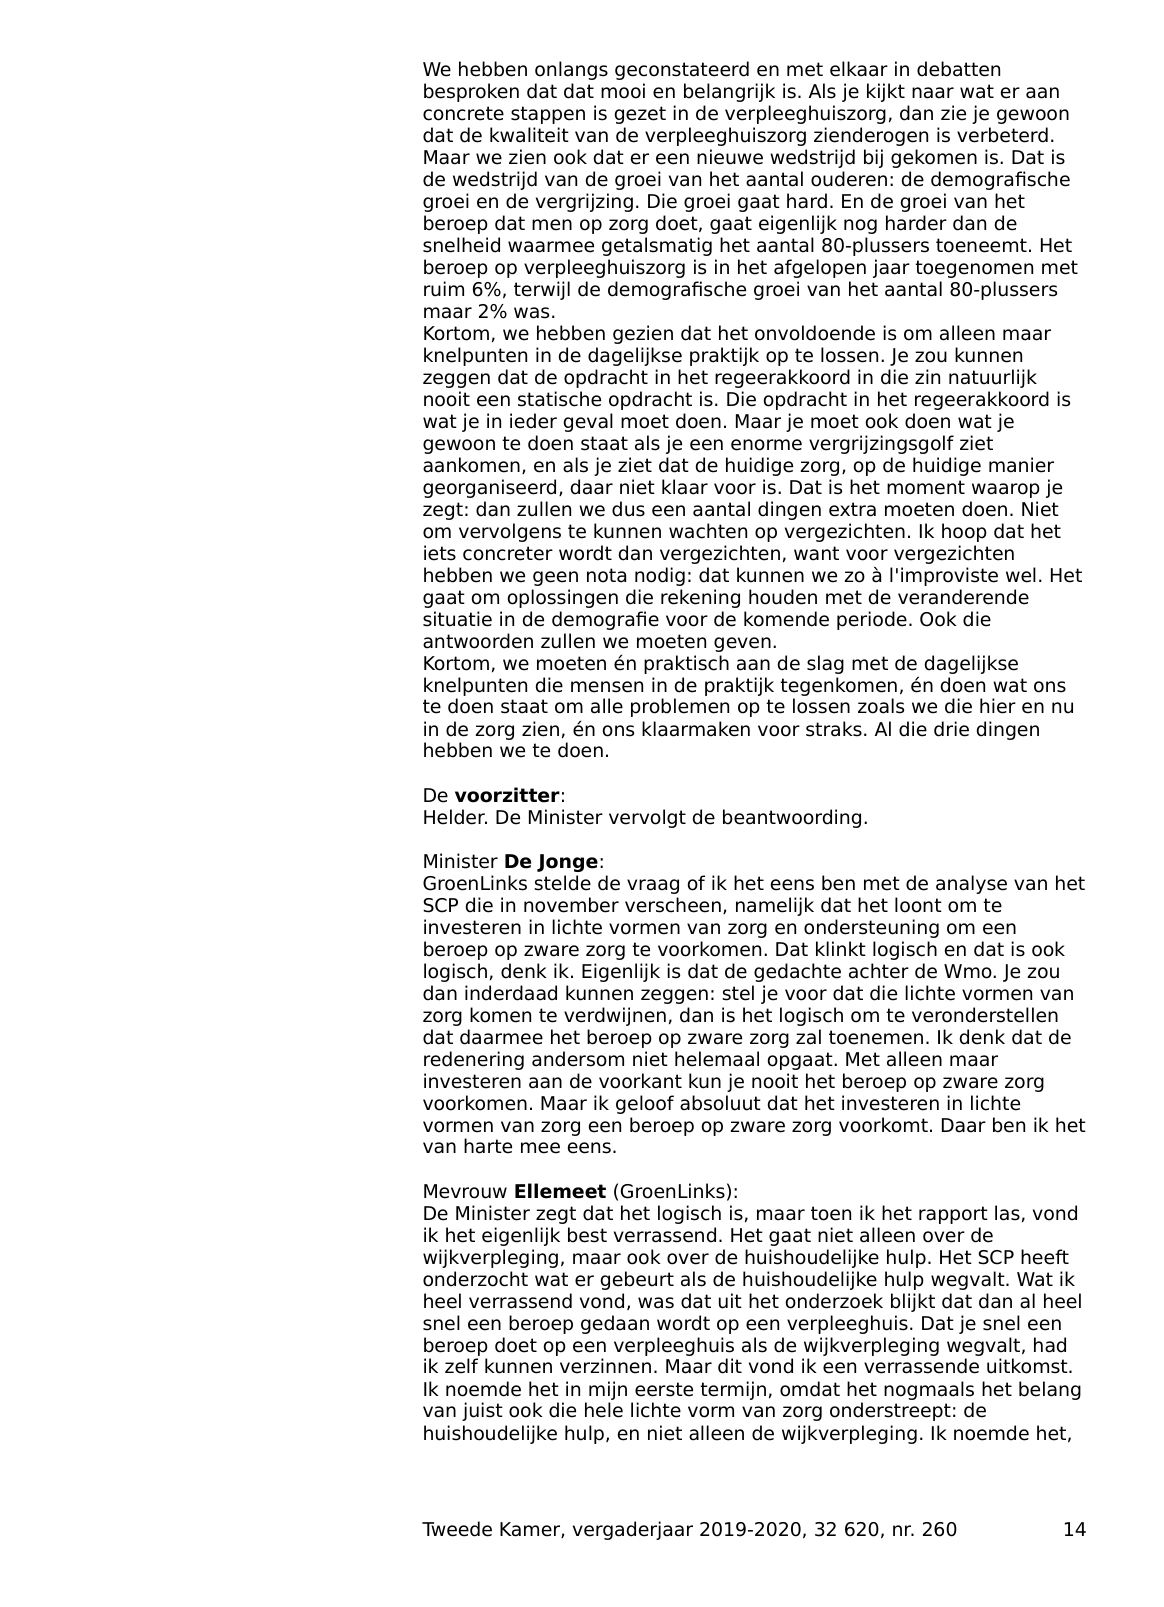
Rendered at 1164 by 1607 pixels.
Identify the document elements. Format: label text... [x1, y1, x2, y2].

text Helder. De Minister vervolgt de beantwoording. [422, 807, 1087, 828]
text Minister De Jonge: [422, 851, 1087, 873]
text De voorzitter: [422, 784, 1087, 807]
text Kortom, we hebben gezien dat het onvoldoende is om alleen maar knelpunten in de dagelijkse praktijk op te lossen. Je zou kunnen zeggen dat de opdracht in het regeerakkoord in die zin natuurlijk nooit een statische opdracht is. Die opdracht in het regeerakkoord is wat je in ieder geval moet doen. Maar je moet ook doen wat je gewoon te doen staat als je een enorme vergrijzingsgolf ziet aankomen, en als je ziet dat de huidige zorg, op de huidige manier georganiseerd, daar niet klaar voor is. Dat is het moment waarop je zegt: dan zullen we dus een aantal dingen extra moeten doen. Niet om vervolgens te kunnen wachten op vergezichten. Ik hoop dat het iets concreter wordt dan vergezichten, want voor vergezichten hebben we geen nota nodig: dat kunnen we zo à l'improviste wel. Het gaat om oplossingen die rekening houden met de veranderende situatie in de demografie voor de komende periode. Ook die antwoorden zullen we moeten geven. [422, 323, 1087, 652]
text We hebben onlangs geconstateerd en met elkaar in debatten besproken dat dat mooi en belangrijk is. Als je kijkt naar wat er aan concrete stappen is gezet in de verpleeghuiszorg, dan zie je gewoon dat de kwaliteit van de verpleeghuiszorg zienderogen is verbeterd. Maar we zien ook dat er een nieuwe wedstrijd bij gekomen is. Dat is de wedstrijd van de groei van het aantal ouderen: de demografische groei en de vergrijzing. Die groei gaat hard. En de groei van het beroep dat men op zorg doet, gaat eigenlijk nog harder dan de snelheid waarmee getalsmatig het aantal 80-plussers toeneemt. Het beroep op verpleeghuiszorg is in het afgelopen jaar toegenomen met ruim 6%, terwijl de demografische groei van het aantal 80-plussers maar 2% was. [422, 59, 1087, 323]
text Mevrouw Ellemeet (GroenLinks): [422, 1181, 1087, 1203]
text GroenLinks stelde de vraag of ik het eens ben met de analyse van het SCP die in november verscheen, namelijk dat het loont om te investeren in lichte vormen van zorg en ondersteuning om een beroep op zware zorg te voorkomen. Dat klinkt logisch en dat is ook logisch, denk ik. Eigenlijk is dat de gedachte achter de Wmo. Je zou dan inderdaad kunnen zeggen: stel je voor dat die lichte vormen van zorg komen te verdwijnen, dan is het logisch om te veronderstellen dat daarmee het beroep op zware zorg zal toenemen. Ik denk dat de redenering andersom niet helemaal opgaat. Met alleen maar investeren aan de voorkant kun je nooit het beroep op zware zorg voorkomen. Maar ik geloof absoluut dat het investeren in lichte vormen van zorg een beroep op zware zorg voorkomt. Daar ben ik het van harte mee eens. [422, 873, 1087, 1158]
text Kortom, we moeten én praktisch aan de slag met de dagelijkse knelpunten die mensen in de praktijk tegenkomen, én doen wat ons te doen staat om alle problemen op te lossen zoals we die hier en nu in de zorg zien, én ons klaarmaken voor straks. Al die drie dingen hebben we te doen. [422, 652, 1087, 762]
text De Minister zegt dat het logisch is, maar toen ik het rapport las, vond ik het eigenlijk best verrassend. Het gaat niet alleen over de wijkverpleging, maar ook over de huishoudelijke hulp. Het SCP heeft onderzocht wat er gebeurt als de huishoudelijke hulp wegvalt. Wat ik heel verrassend vond, was dat uit het onderzoek blijkt dat dan al heel snel een beroep gedaan wordt op een verpleeghuis. Dat je snel een beroep doet op een verpleeghuis als de wijkverpleging wegvalt, had ik zelf kunnen verzinnen. Maar dit vond ik een verrassende uitkomst. Ik noemde het in mijn eerste termijn, omdat het nogmaals het belang van juist ook die hele lichte vorm van zorg onderstreept: de huishoudelijke hulp, en niet alleen de wijkverpleging. Ik noemde het, [422, 1203, 1087, 1444]
